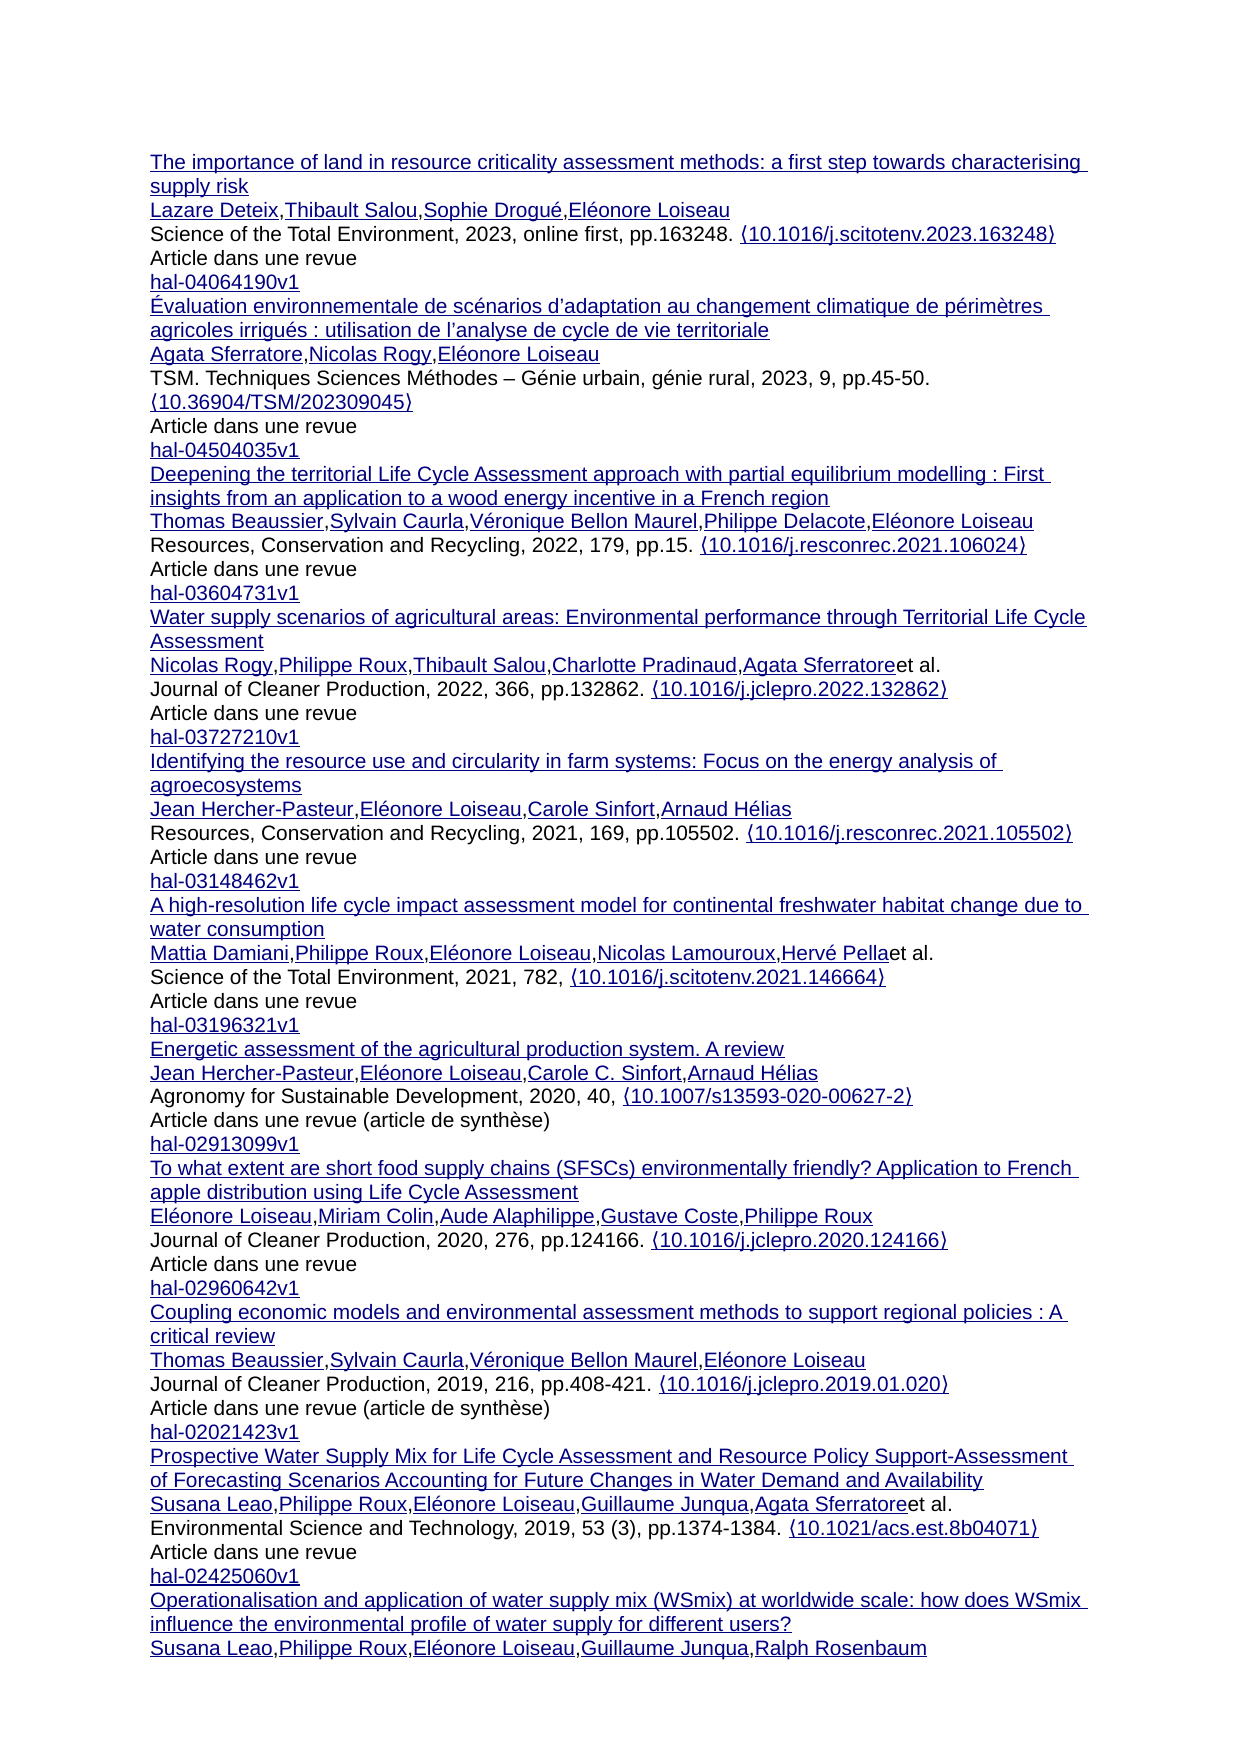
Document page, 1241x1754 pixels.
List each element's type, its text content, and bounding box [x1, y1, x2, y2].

table_cell A high-resolution life cycle impact assessment model for continental freshwater habitat change due to water consumption Mattia Damiani,Philippe Roux,Eléonore Loiseau,Nicolas Lamouroux,Hervé Pellaet al. Science of the Total Environment, 2021, 782, ⟨10.1016/j.scitotenv.2021.146664⟩ Article dans une revue hal-03196321v1 [150, 893, 1090, 1036]
table_cell Operationalisation and application of water supply mix (WSmix) at worldwide scale: how does WSmix influence the environmental profile of water supply for different users? Susana Leao,Philippe Roux,Eléonore Loiseau,Guillaume Junqua,Ralph Rosenbaum [150, 1588, 1090, 1659]
table_cell Coupling economic models and environmental assessment methods to support regional policies : A critical review Thomas Beaussier,Sylvain Caurla,Véronique Bellon Maurel,Eléonore Loiseau Journal of Cleaner Production, 2019, 216, pp.408-421. ⟨10.1016/j.jclepro.2019.01.020⟩ Article dans une revue (article de synthèse) hal-02021423v1 [150, 1300, 1090, 1444]
table_cell The importance of land in resource criticality assessment methods: a first step towards characterising supply risk Lazare Deteix,Thibault Salou,Sophie Drogué,Eléonore Loiseau Science of the Total Environment, 2023, online first, pp.163248. ⟨10.1016/j.scitotenv.2023.163248⟩ Article dans une revue hal-04064190v1 [150, 150, 1090, 294]
table_cell To what extent are short food supply chains (SFSCs) environmentally friendly? Application to French apple distribution using Life Cycle Assessment Eléonore Loiseau,Miriam Colin,Aude Alaphilippe,Gustave Coste,Philippe Roux Journal of Cleaner Production, 2020, 276, pp.124166. ⟨10.1016/j.jclepro.2020.124166⟩ Article dans une revue hal-02960642v1 [150, 1156, 1090, 1300]
table_cell Energetic assessment of the agricultural production system. A review Jean Hercher-Pasteur,Eléonore Loiseau,Carole C. Sinfort,Arnaud Hélias Agronomy for Sustainable Development, 2020, 40, ⟨10.1007/s13593-020-00627-2⟩ Article dans une revue (article de synthèse) hal-02913099v1 [150, 1036, 1090, 1156]
table_cell Water supply scenarios of agricultural areas: Environmental performance through Territorial Life Cycle Assessment Nicolas Rogy,Philippe Roux,Thibault Salou,Charlotte Pradinaud,Agata Sferratoreet al. Journal of Cleaner Production, 2022, 366, pp.132862. ⟨10.1016/j.jclepro.2022.132862⟩ Article dans une revue hal-03727210v1 [150, 605, 1090, 749]
table_cell Deepening the territorial Life Cycle Assessment approach with partial equilibrium modelling : First insights from an application to a wood energy incentive in a French region Thomas Beaussier,Sylvain Caurla,Véronique Bellon Maurel,Philippe Delacote,Eléonore Loiseau Resources, Conservation and Recycling, 2022, 179, pp.15. ⟨10.1016/j.resconrec.2021.106024⟩ Article dans une revue hal-03604731v1 [150, 461, 1090, 605]
table_cell Évaluation environnementale de scénarios d’adaptation au changement climatique de périmètres agricoles irrigués : utilisation de l’analyse de cycle de vie territoriale Agata Sferratore,Nicolas Rogy,Eléonore Loiseau TSM. Techniques Sciences Méthodes – Génie urbain, génie rural, 2023, 9, pp.45-50. ⟨10.36904/TSM/202309045⟩ Article dans une revue hal-04504035v1 [150, 294, 1090, 461]
table_cell Prospective Water Supply Mix for Life Cycle Assessment and Resource Policy Support-Assessment of Forecasting Scenarios Accounting for Future Changes in Water Demand and Availability Susana Leao,Philippe Roux,Eléonore Loiseau,Guillaume Junqua,Agata Sferratoreet al. Environmental Science and Technology, 2019, 53 (3), pp.1374-1384. ⟨10.1021/acs.est.8b04071⟩ Article dans une revue hal-02425060v1 [150, 1444, 1090, 1587]
table_cell Identifying the resource use and circularity in farm systems: Focus on the energy analysis of agroecosystems Jean Hercher-Pasteur,Eléonore Loiseau,Carole Sinfort,Arnaud Hélias Resources, Conservation and Recycling, 2021, 169, pp.105502. ⟨10.1016/j.resconrec.2021.105502⟩ Article dans une revue hal-03148462v1 [150, 749, 1090, 893]
